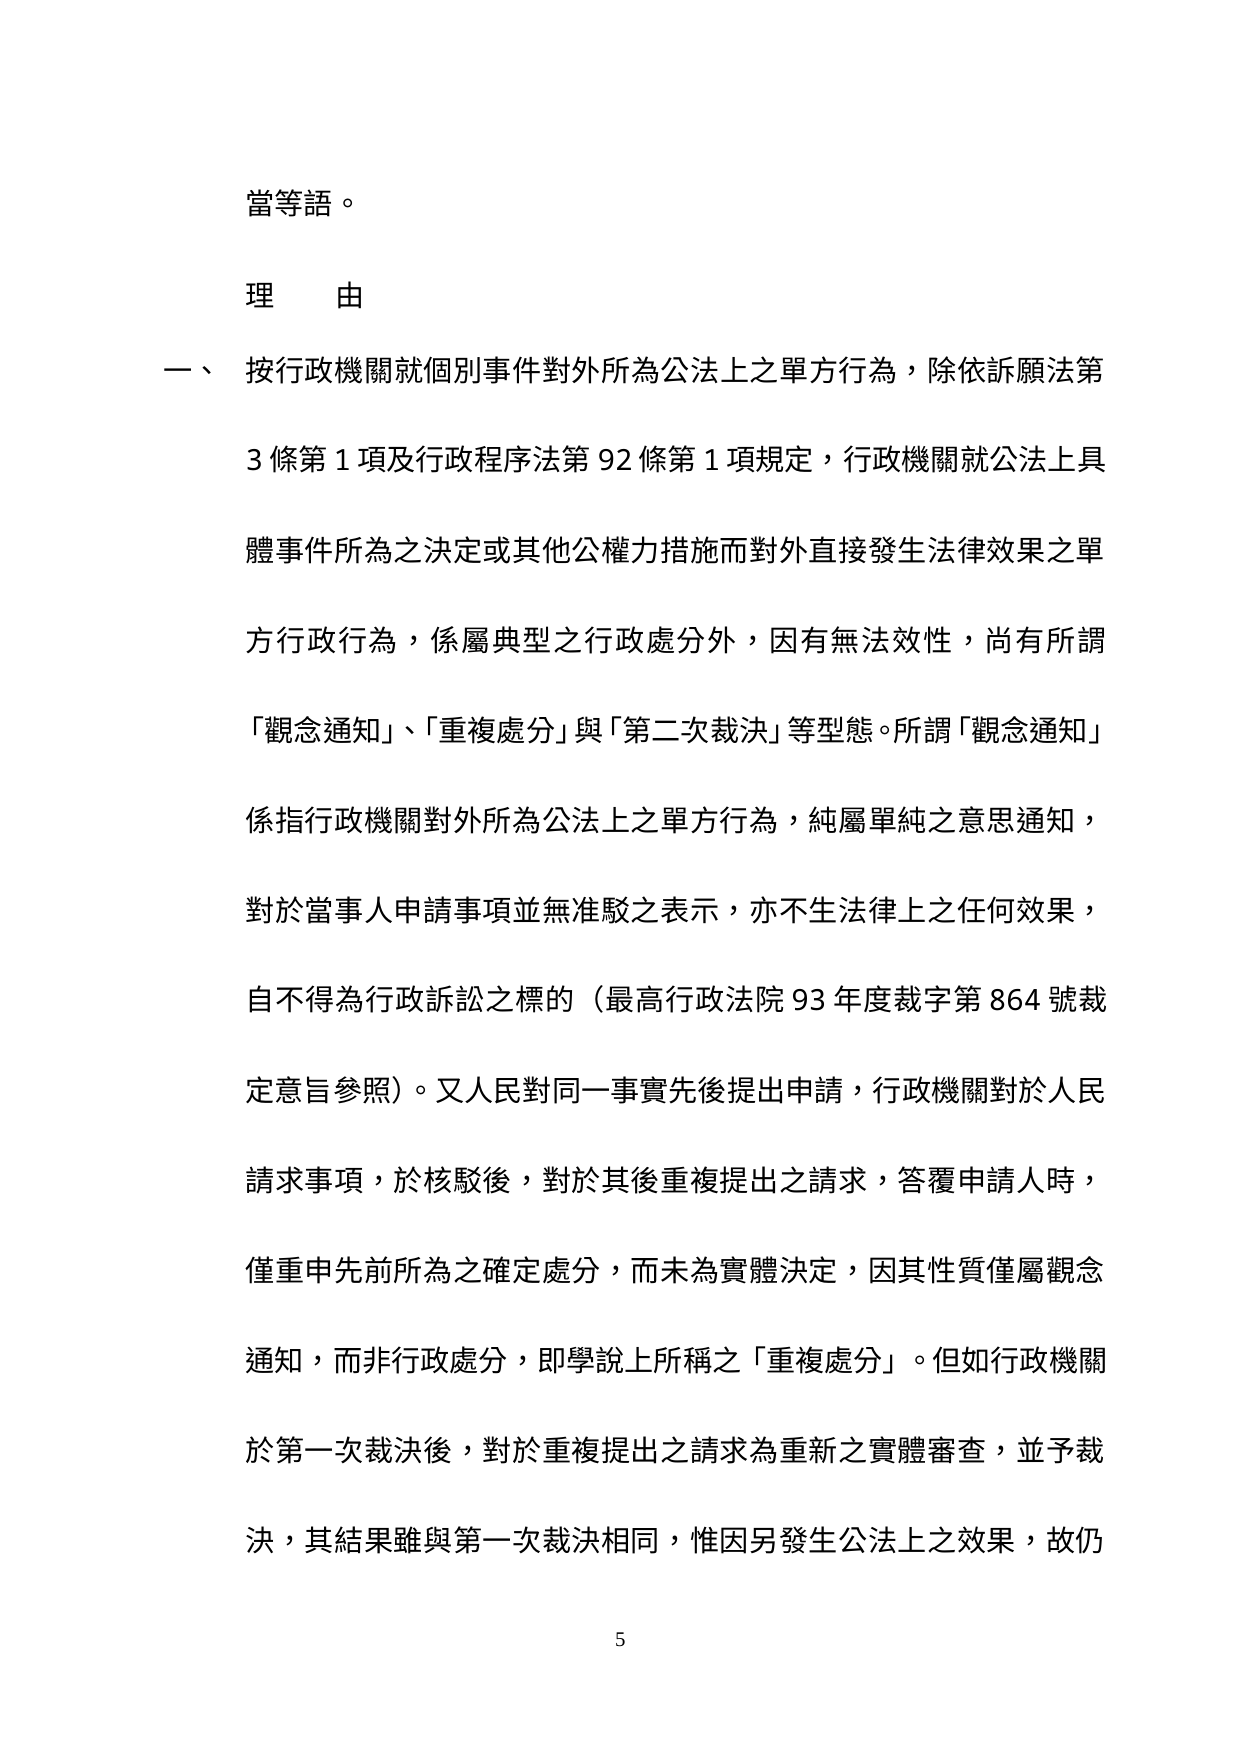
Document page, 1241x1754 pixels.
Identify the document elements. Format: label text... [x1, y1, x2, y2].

table_cell [150, 256, 234, 331]
table_cell [150, 165, 234, 256]
table_cell 一、 [150, 331, 234, 1576]
table_cell 按行政機關就個別事件對外所為公法上之單方行為，除依訴願法第3條第1項及行政程序法第92條第1項規定，行政機關就公法上具體事件所為之決定或其他公權力措施而對外直接發生法律效果之單方行政行為，係屬典型之行政處分外，因有無法效性，尚有所謂「觀念通知」、「重複處分」與「第二次裁決」等型態。所謂「觀念通知」係指行政機關對外所為公法上之單方行為，純屬單純之意思通知，對於當事人申請事項並無准駁之表示，亦不生法律上之任何效果，自不得為行政訴訟之標的（最高行政法院93年度裁字第864號裁定意旨參照）。又人民對同一事實先後提出申請，行政機關對於人民請求事項，於核駁後，對於其後重複提出之請求，答覆申請人時，僅重申先前所為之確定處分，而未為實體決定，因其性質僅屬觀念通知，而非行政處分，即學說上所稱之「重複處分」。但如行政機關於第一次裁決後，對於重複提出之請求為重新之實體審查，並予裁決，其結果雖與第一次裁決相同，惟因另發生公法上之效果，故仍 [234, 331, 1118, 1576]
table_cell 理由 [234, 256, 376, 331]
table_cell [376, 256, 1118, 331]
table_cell 當等語。 [234, 165, 1118, 256]
